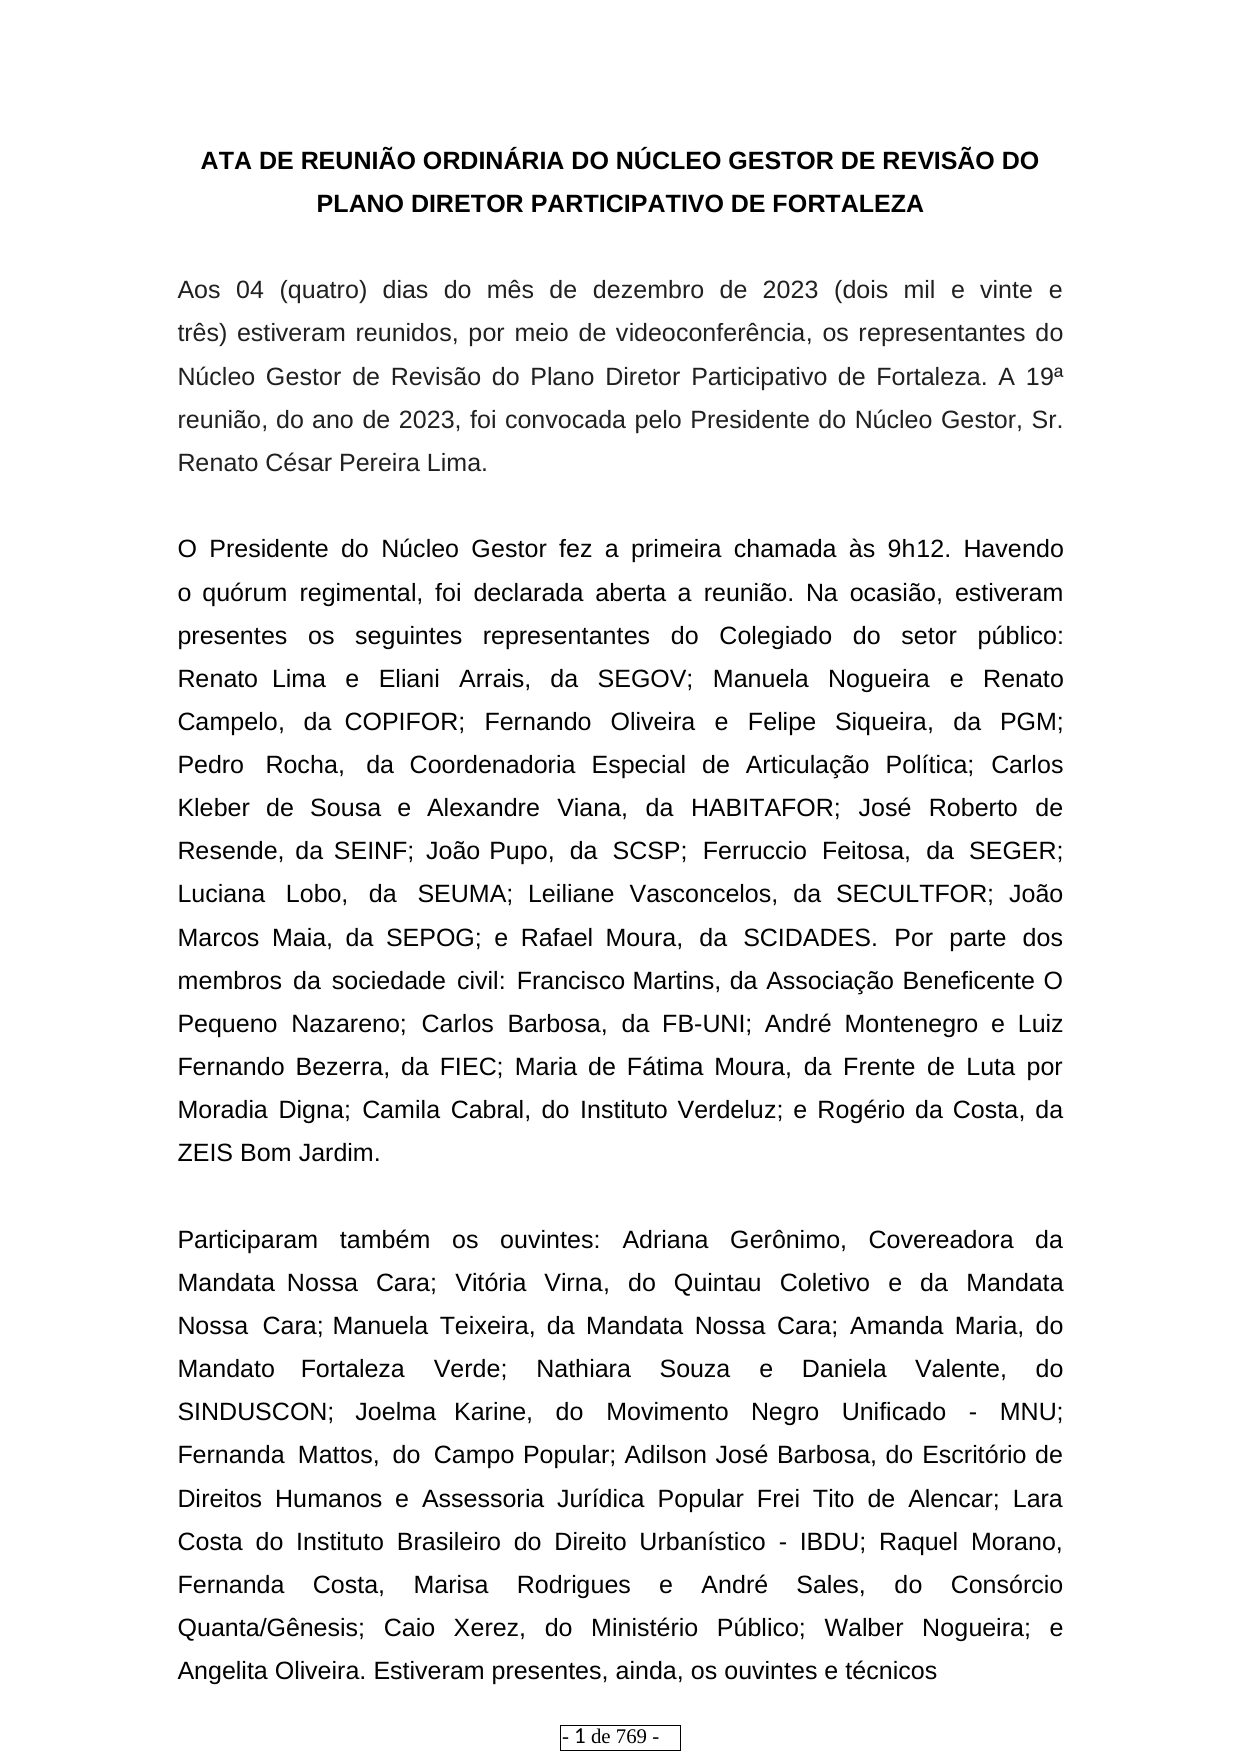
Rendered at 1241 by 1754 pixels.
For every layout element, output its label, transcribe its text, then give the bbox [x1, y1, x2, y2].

text O Presidente do Núcleo Gestor fez a primeira chamada às 9h12. Havendo o quórum regimental, foi declarada aberta a reunião. Na ocasião, estiveram presentes os seguintes representantes do Colegiado do setor público: Renato Lima e Eliani Arrais, da SEGOV; Manuela Nogueira e Renato Campelo, da COPIFOR; Fernando Oliveira e Felipe Siqueira, da PGM; Pedro Rocha, da Coordenadoria Especial de Articulação Política; Carlos Kleber de Sousa e Alexandre Viana, da HABITAFOR; José Roberto de Resende, da SEINF; João Pupo, da SCSP; Ferruccio Feitosa, da SEGER; Luciana Lobo, da SEUMA; Leiliane Vasconcelos, da SECULTFOR; João Marcos Maia, da SEPOG; e Rafael Moura, da SCIDADES. Por parte dos membros da sociedade civil: Francisco Martins, da Associação Beneficente O Pequeno Nazareno; Carlos Barbosa, da FB-UNI; André Montenegro e Luiz Fernando Bezerra, da FIEC; Maria de Fátima Moura, da Frente de Luta por Moradia Digna; Camila Cabral, do Instituto Verdeluz; e Rogério da Costa, da ZEIS Bom Jardim. [177, 534, 1063, 1167]
text Aos 04 (quatro) dias do mês de dezembro de 2023 (dois mil e vinte e três) estiveram reunidos, por meio de videoconferência, os representantes do Núcleo Gestor de Revisão do Plano Diretor Participativo de Fortaleza. A 19ª reunião, do ano de 2023, foi convocada pelo Presidente do Núcleo Gestor, Sr. Renato César Pereira Lima. [177, 275, 1063, 476]
subtitle ATA DE REUNIÃO ORDINÁRIA DO NÚCLEO GESTOR DE REVISÃO DO PLANO DIRETOR PARTICIPATIVO DE FORTALEZA [200, 146, 1039, 217]
text Participaram também os ouvintes: Adriana Gerônimo, Covereadora da Mandata Nossa Cara; Vitória Virna, do Quintau Coletivo e da Mandata Nossa Cara; Manuela Teixeira, da Mandata Nossa Cara; Amanda Maria, do Mandato Fortaleza Verde; Nathiara Souza e Daniela Valente, do SINDUSCON; Joelma Karine, do Movimento Negro Unificado - MNU; Fernanda Mattos, do Campo Popular; Adilson José Barbosa, do Escritório de Direitos Humanos e Assessoria Jurídica Popular Frei Tito de Alencar; Lara Costa do Instituto Brasileiro do Direito Urbanístico - IBDU; Raquel Morano, Fernanda Costa, Marisa Rodrigues e André Sales, do Consórcio Quanta/Gênesis; Caio Xerez, do Ministério Público; Walber Nogueira; e Angelita Oliveira. Estiveram presentes, ainda, os ouvintes e técnicos [177, 1225, 1063, 1685]
